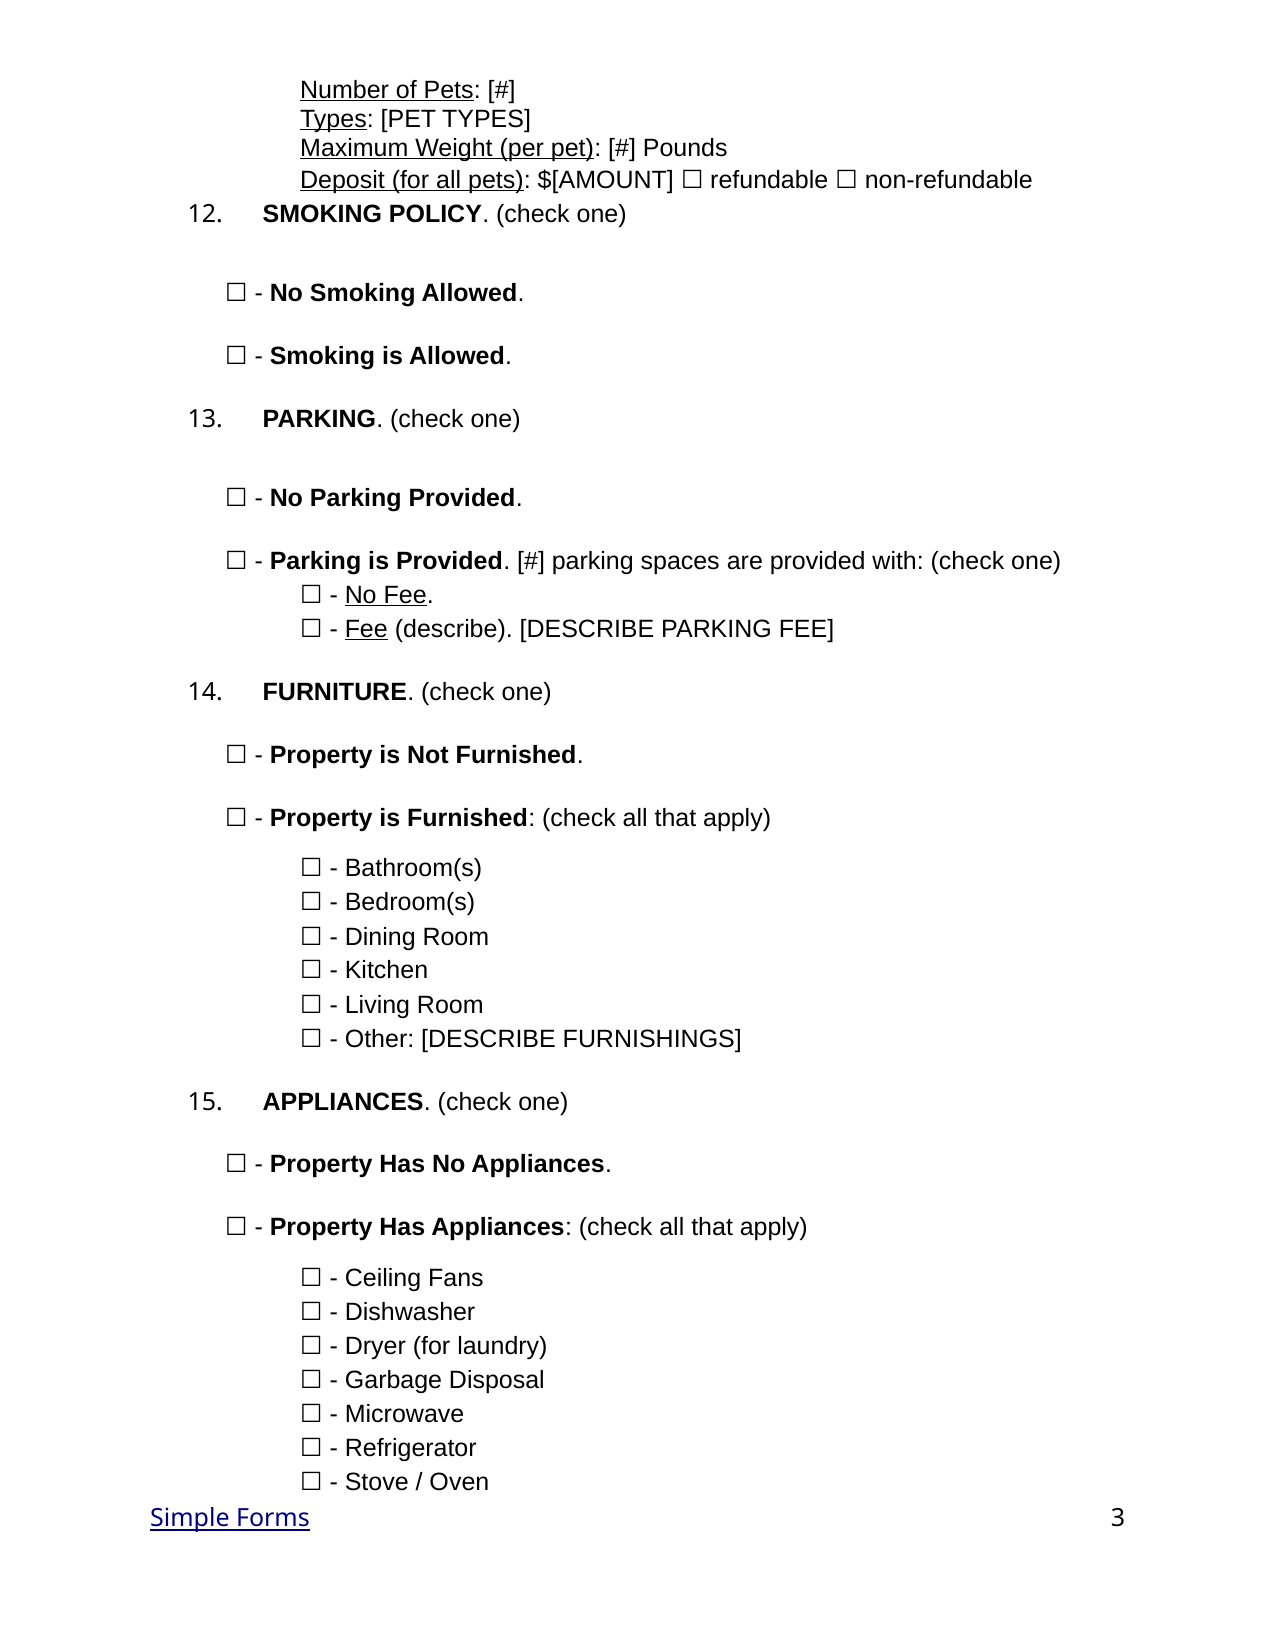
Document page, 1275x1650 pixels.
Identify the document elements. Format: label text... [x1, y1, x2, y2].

list SMOKING POLICY. (check one) [187, 195, 1125, 229]
text ☐ - Bedroom(s) [300, 884, 1125, 918]
text ☐ - Kitchen [300, 952, 1125, 986]
text ☐ - Bathroom(s) [300, 850, 1125, 884]
list APPLIANCES. (check one) [187, 1083, 1125, 1117]
text ☐ - No Smoking Allowed. [225, 275, 1125, 309]
text Maximum Weight (per pet): [#] Pounds [300, 132, 1125, 161]
text ☐ - Dryer (for laundry) [300, 1328, 1125, 1362]
text ☐ - Ceiling Fans [300, 1259, 1125, 1293]
text ☐ - Stove / Oven [300, 1464, 1125, 1498]
list ☐ - Property is Furnished: (check all that apply) [225, 799, 1125, 833]
list ☐ - Property Has No Appliances. [225, 1146, 1125, 1180]
text ☐ - No Fee. [300, 577, 1125, 611]
text ☐ - Other: [DESCRIBE FURNISHINGS] [300, 1020, 1125, 1054]
text ☐ - Smoking is Allowed. [225, 338, 1125, 372]
list FURNITURE. (check one) [187, 674, 1125, 708]
text Deposit (for all pets): $[AMOUNT] ☐ refundable ☐ non-refundable [300, 161, 1125, 195]
text ☐ - Garbage Disposal [300, 1362, 1125, 1396]
text ☐ - Microwave [300, 1396, 1125, 1430]
text ☐ - Parking is Provided. [#] parking spaces are provided with: (check one) [225, 543, 1125, 577]
text Number of Pets: [#] [300, 75, 1125, 104]
text ☐ - Dishwasher [300, 1293, 1125, 1328]
list ☐ - Property is Not Furnished. [225, 736, 1125, 771]
list ☐ - Property Has Appliances: (check all that apply) [225, 1209, 1125, 1243]
text ☐ - No Parking Provided. [225, 480, 1125, 514]
text ☐ - Living Room [300, 986, 1125, 1020]
text ☐ - Dining Room [300, 918, 1125, 952]
text ☐ - Refrigerator [300, 1430, 1125, 1464]
text Types: [PET TYPES] [300, 104, 1125, 132]
text ☐ - Fee (describe). [DESCRIBE PARKING FEE] [300, 611, 1125, 645]
list PARKING. (check one) [187, 400, 1125, 434]
